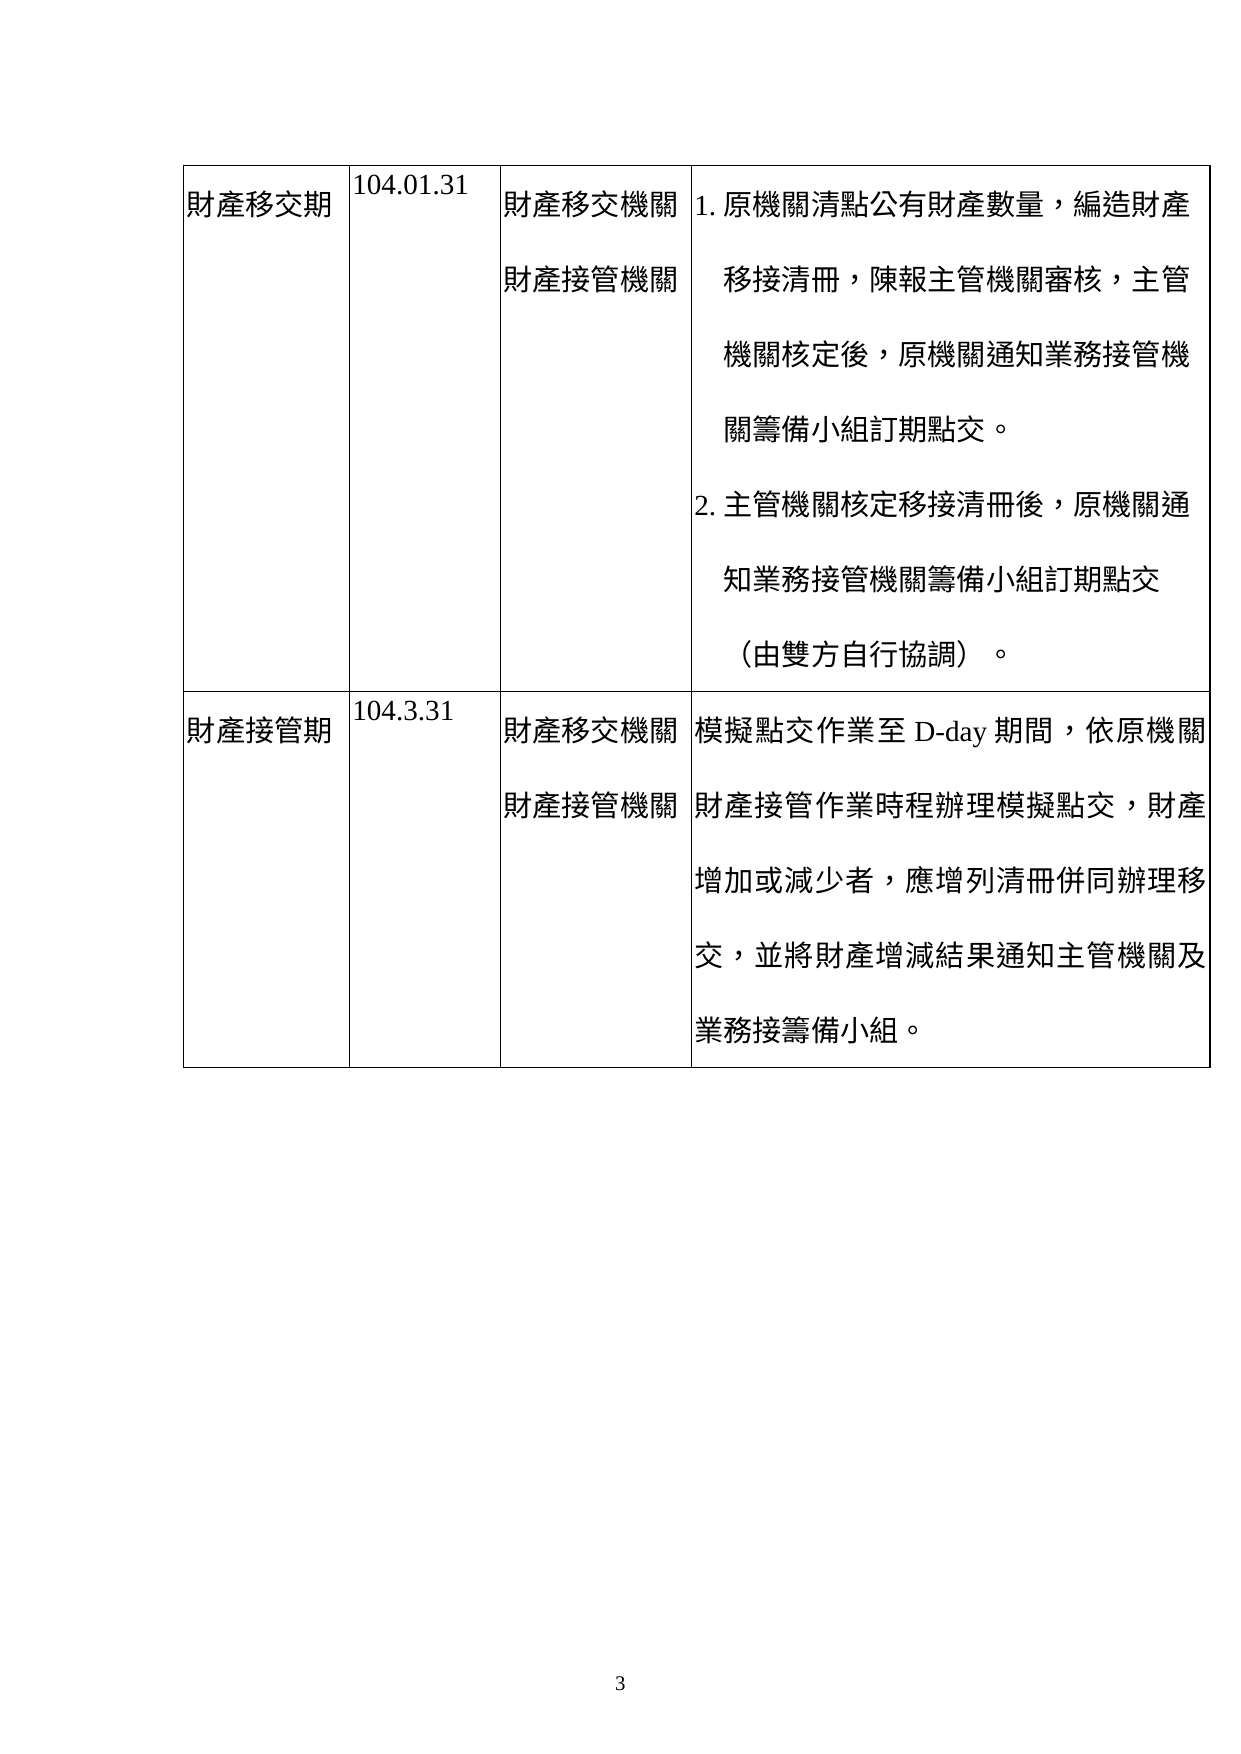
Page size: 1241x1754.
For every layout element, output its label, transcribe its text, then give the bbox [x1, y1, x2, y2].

table_header 原機關清點公有財產數量，編造財產移接清冊，陳報主管機關審核，主管機關核定後，原機關通知業務接管機關籌備小組訂期點交。 主管機關核定移接清冊後，原機關通知業務接管機關籌備小組訂期點交（由雙方自行協調）。 [692, 166, 1209, 691]
table_cell 模擬點交作業至D-day期間，依原機關財產接管作業時程辦理模擬點交，財產增加或減少者，應增列清冊併同辦理移交，並將財產增減結果通知主管機關及業務接籌備小組。 [692, 692, 1209, 1067]
table_cell 財產接管期 [184, 692, 349, 1067]
table_cell 104.3.31 [350, 692, 500, 1067]
table_header 財產移交機關 財產接管機關 [501, 166, 691, 691]
table_cell 財產移交機關 財產接管機關 [501, 692, 691, 1067]
table_header 104.01.31 [350, 166, 500, 691]
table_header 財產移交期 [184, 166, 349, 691]
